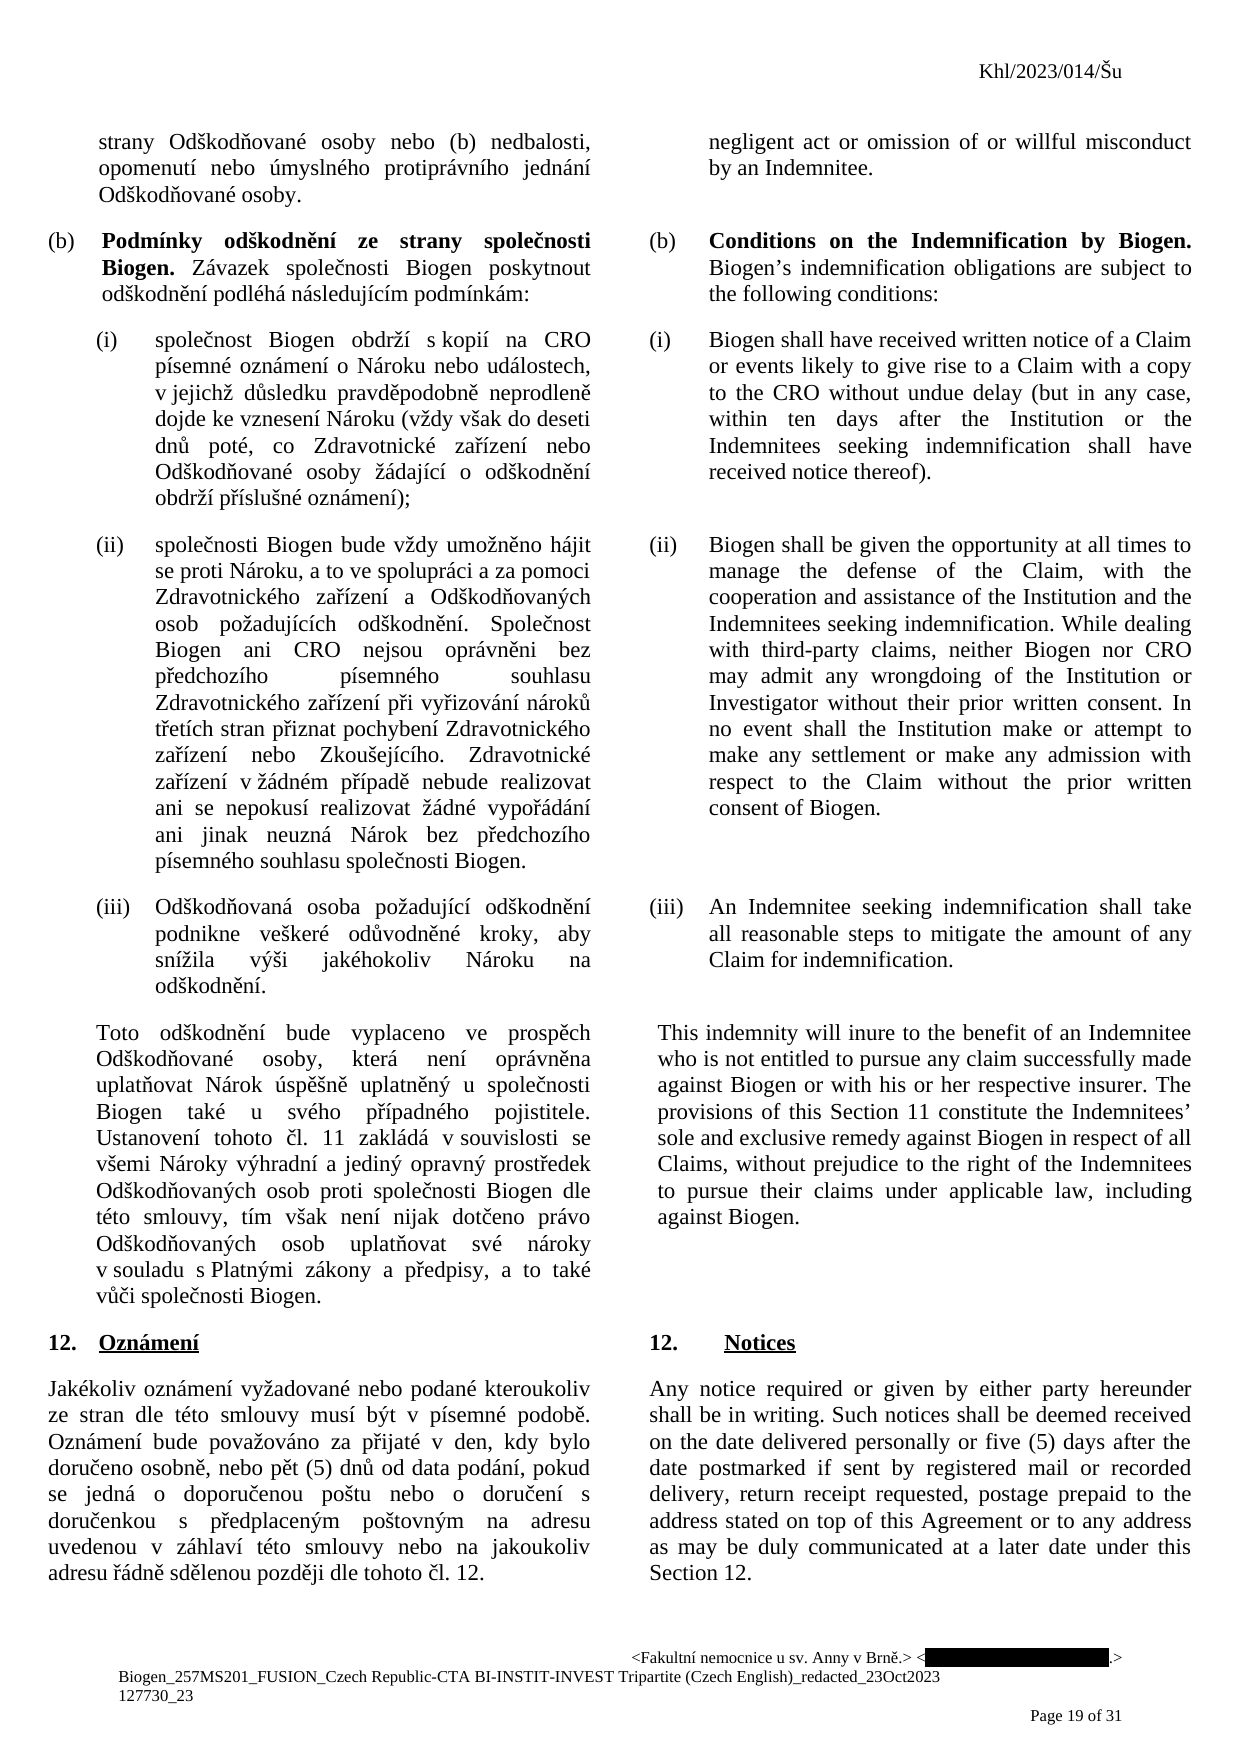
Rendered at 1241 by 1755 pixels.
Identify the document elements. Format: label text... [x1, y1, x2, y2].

table_cell (b) Conditions on the Indemnification by Biogen. Biogen’s indemnification obligations are subject to the following conditions: [620, 217, 1204, 316]
table_cell Jakékoliv oznámení vyžadované nebo podané kteroukoliv ze stran dle této smlouvy musí být v písemné podobě. Oznámení bude považováno za přijaté v den, kdy bylo doručeno osobně, nebo pět (5) dnů od data podání, pokud se jedná o doporučenou poštu nebo o doručení s doručenkou s předplaceným poštovným na adresu uvedenou v záhlaví této smlouvy nebo na jakoukoliv adresu řádně sdělenou později dle tohoto čl. 12. [37, 1365, 620, 1596]
table_cell (iii) Odškodňovaná osoba požadující odškodnění podnikne veškeré odůvodněné kroky, aby snížila výši jakéhokoliv Nároku na odškodnění. [37, 883, 620, 1009]
table_cell strany Odškodňované osoby nebo (b) nedbalosti, opomenutí nebo úmyslného protiprávního jednání Odškodňované osoby. [37, 118, 620, 217]
table_cell (ii) společnosti Biogen bude vždy umožněno hájit se proti Nároku, a to ve spolupráci a za pomoci Zdravotnického zařízení a Odškodňovaných osob požadujících odškodnění. Společnost Biogen ani CRO nejsou oprávněni bez předchozího písemného souhlasu Zdravotnického zařízení při vyřizování nároků třetích stran přiznat pochybení Zdravotnického zařízení nebo Zkoušejícího. Zdravotnické zařízení v žádném případě nebude realizovat ani se nepokusí realizovat žádné vypořádání ani jinak neuzná Nárok bez předchozího písemného souhlasu společnosti Biogen. [37, 521, 620, 883]
table_cell (b) Podmínky odškodnění ze strany společnosti Biogen. Závazek společnosti Biogen poskytnout odškodnění podléhá následujícím podmínkám: [37, 217, 620, 316]
table_cell 12. Notices [620, 1319, 1204, 1365]
table_cell This indemnity will inure to the benefit of an Indemnitee who is not entitled to pursue any claim successfully made against Biogen or with his or her respective insurer. The provisions of this Section 11 constitute the Indemnitees’ sole and exclusive remedy against Biogen in respect of all Claims, without prejudice to the right of the Indemnitees to pursue their claims under applicable law, including against Biogen. [620, 1009, 1204, 1319]
table_cell Toto odškodnění bude vyplaceno ve prospěch Odškodňované osoby, která není oprávněna uplatňovat Nárok úspěšně uplatněný u společnosti Biogen také u svého případného pojistitele. Ustanovení tohoto čl. 11 zakládá v souvislosti se všemi Nároky výhradní a jediný opravný prostředek Odškodňovaných osob proti společnosti Biogen dle této smlouvy, tím však není nijak dotčeno právo Odškodňovaných osob uplatňovat své nároky v souladu s Platnými zákony a předpisy, a to také vůči společnosti Biogen. [37, 1009, 620, 1319]
table_cell 12. Oznámení [37, 1319, 620, 1365]
table_cell (i) Biogen shall have received written notice of a Claim or events likely to give rise to a Claim with a copy to the CRO without undue delay (but in any case, within ten days after the Institution or the Indemnitees seeking indemnification shall have received notice thereof). [620, 316, 1204, 521]
table_cell Any notice required or given by either party hereunder shall be in writing. Such notices shall be deemed received on the date delivered personally or five (5) days after the date postmarked if sent by registered mail or recorded delivery, return receipt requested, postage prepaid to the address stated on top of this Agreement or to any address as may be duly communicated at a later date under this Section 12. [620, 1365, 1204, 1596]
table_cell (iii) An Indemnitee seeking indemnification shall take all reasonable steps to mitigate the amount of any Claim for indemnification. [620, 883, 1204, 1009]
table_cell negligent act or omission of or willful misconduct by an Indemnitee. [620, 118, 1204, 217]
table_cell (i) společnost Biogen obdrží s kopií na CRO písemné oznámení o Nároku nebo událostech, v jejichž důsledku pravděpodobně neprodleně dojde ke vznesení Nároku (vždy však do deseti dnů poté, co Zdravotnické zařízení nebo Odškodňované osoby žádající o odškodnění obdrží příslušné oznámení); [37, 316, 620, 521]
table_cell (ii) Biogen shall be given the opportunity at all times to manage the defense of the Claim, with the cooperation and assistance of the Institution and the Indemnitees seeking indemnification. While dealing with third-party claims, neither Biogen nor CRO may admit any wrongdoing of the Institution or Investigator without their prior written consent. In no event shall the Institution make or attempt to make any settlement or make any admission with respect to the Claim without the prior written consent of Biogen. [620, 521, 1204, 883]
